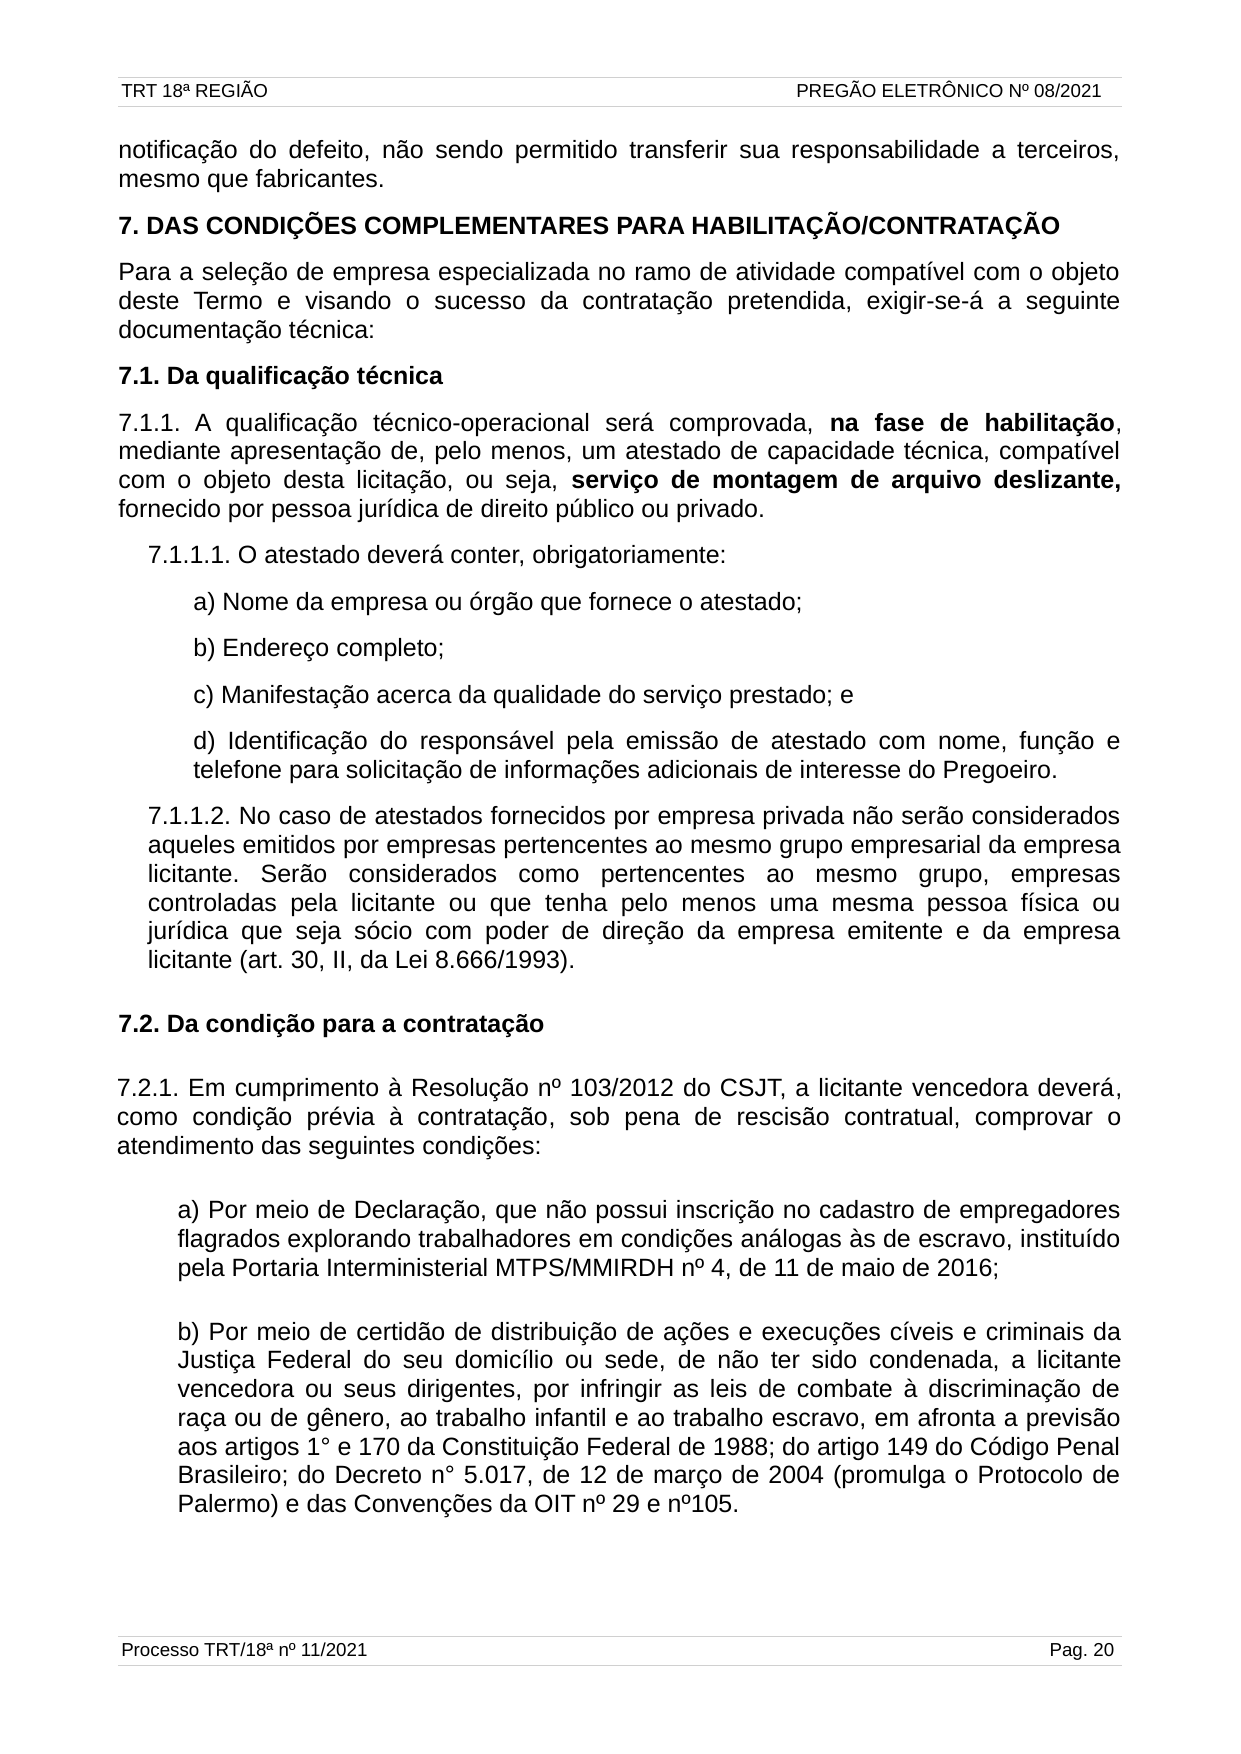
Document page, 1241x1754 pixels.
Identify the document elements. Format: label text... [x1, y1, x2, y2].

text d) Identificação do responsável pela emissão de atestado com nome, função e telefone para solicitação de informações adicionais de interesse do Pregoeiro. [193, 726, 1122, 784]
text 7. DAS CONDIÇÕES COMPLEMENTARES PARA HABILITAÇÃO/CONTRATAÇÃO [118, 211, 1122, 239]
text Para a seleção de empresa especializada no ramo de atividade compatível com o objeto deste Termo e visando o sucesso da contratação pretendida, exigir-se-á a seguinte documentação técnica: [118, 257, 1122, 343]
text 7.2.1. Em cumprimento à Resolução nº 103/2012 do CSJT, a licitante vencedora deverá, como condição prévia à contratação, sob pena de rescisão contratual, comprovar o atendimento das seguintes condições: [117, 1073, 1122, 1160]
text 7.1.1.2. No caso de atestados fornecidos por empresa privada não serão considerados aqueles emitidos por empresas pertencentes ao mesmo grupo empresarial da empresa licitante. Serão considerados como pertencentes ao mesmo grupo, empresas controladas pela licitante ou que tenha pelo menos uma mesma pessoa física ou jurídica que seja sócio com poder de direção da empresa emitente e da empresa licitante (art. 30, II, da Lei 8.666/1993). [148, 801, 1122, 974]
text 7.2. Da condição para a contratação [118, 1009, 1122, 1038]
text a) Nome da empresa ou órgão que fornece o atestado; [193, 587, 1122, 616]
text c) Manifestação acerca da qualidade do serviço prestado; e [193, 680, 1122, 708]
text b) Endereço completo; [193, 633, 1122, 662]
text 7.1.1.1. O atestado deverá conter, obrigatoriamente: [148, 540, 1122, 569]
text b) Por meio de certidão de distribuição de ações e execuções cíveis e criminais da Justiça Federal do seu domicílio ou sede, de não ter sido condenada, a licitante vencedora ou seus dirigentes, por infringir as leis de combate à discriminação de raça ou de gênero, ao trabalho infantil e ao trabalho escravo, em afronta a previsão aos artigos 1° e 170 da Constituição Federal de 1988; do artigo 149 do Código Penal Brasileiro; do Decreto n° 5.017, de 12 de março de 2004 (promulga o Protocolo de Palermo) e das Convenções da OIT nº 29 e nº105. [177, 1317, 1122, 1518]
text 7.1. Da qualificação técnica [118, 361, 1122, 390]
text notificação do defeito, não sendo permitido transferir sua responsabilidade a terceiros, mesmo que fabricantes. [118, 136, 1122, 193]
text a) Por meio de Declaração, que não possui inscrição no cadastro de empregadores flagrados explorando trabalhadores em condições análogas às de escravo, instituído pela Portaria Interministerial MTPS/MMIRDH nº 4, de 11 de maio de 2016; [177, 1195, 1122, 1281]
text 7.1.1. A qualificação técnico-operacional será comprovada, na fase de habilitação, mediante apresentação de, pelo menos, um atestado de capacidade técnica, compatível com o objeto desta licitação, ou seja, serviço de montagem de arquivo deslizante, fornecido por pessoa jurídica de direito público ou privado. [118, 408, 1122, 523]
